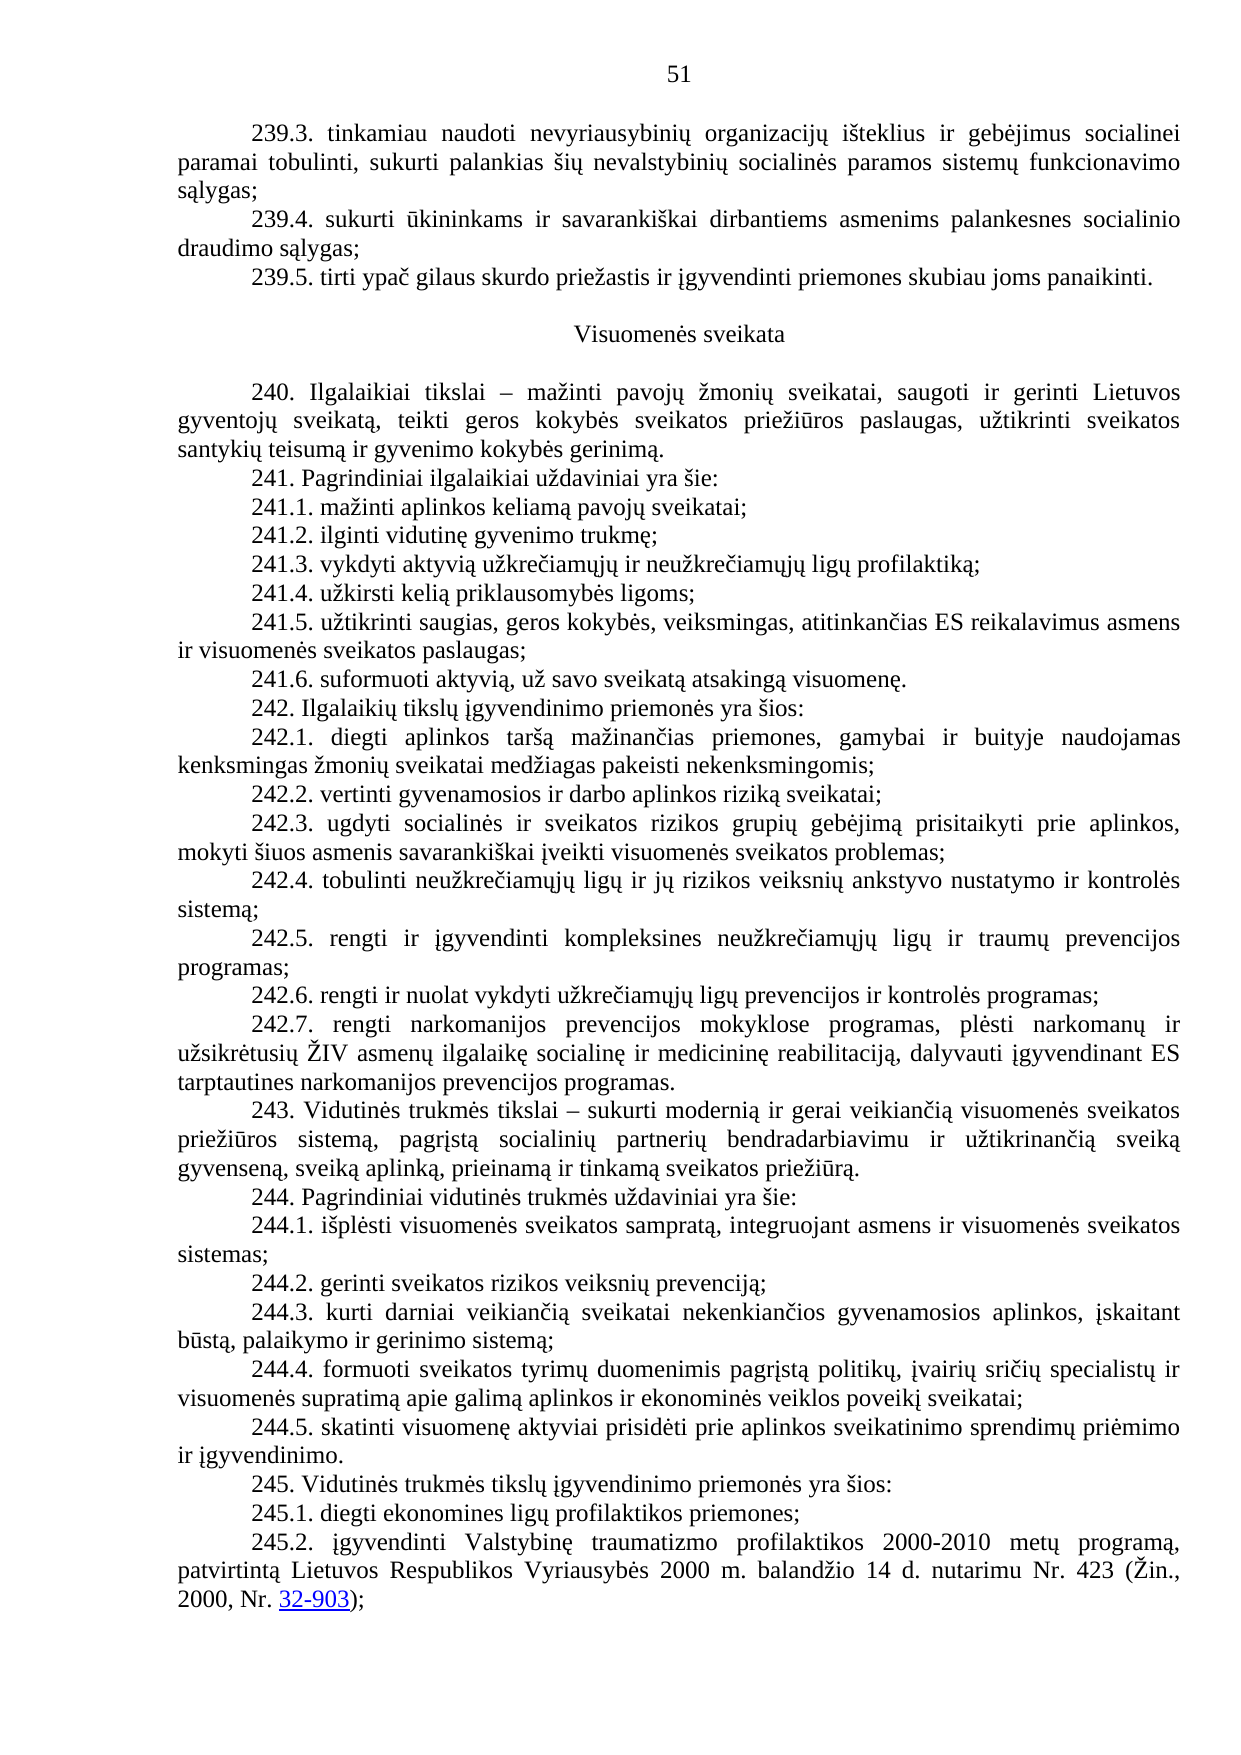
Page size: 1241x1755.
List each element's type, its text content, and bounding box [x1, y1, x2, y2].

text 241.6. suformuoti aktyvią, už savo sveikatą atsakingą visuomenę. [177, 664, 1181, 693]
text 241.3. vykdyti aktyvią užkrečiamųjų ir neužkrečiamųjų ligų profilaktiką; [177, 549, 1181, 578]
text 244.2. gerinti sveikatos rizikos veiksnių prevenciją; [177, 1268, 1181, 1297]
text 242.7. rengti narkomanijos prevencijos mokyklose programas, plėsti narkomanų ir užsikrėtusių ŽIV asmenų ilgalaikę socialinę ir medicininę reabilitaciją, dalyvauti įgyvendinant ES tarptautines narkomanijos prevencijos programas. [177, 1009, 1181, 1096]
text 242.2. vertinti gyvenamosios ir darbo aplinkos riziką sveikatai; [177, 779, 1181, 808]
text Visuomenės sveikata [177, 319, 1181, 348]
text 245.1. diegti ekonomines ligų profilaktikos priemones; [177, 1498, 1181, 1527]
text 243. Vidutinės trukmės tikslai – sukurti modernią ir gerai veikiančią visuomenės sveikatos priežiūros sistemą, pagrįstą socialinių partnerių bendradarbiavimu ir užtikrinančią sveiką gyvenseną, sveiką aplinką, prieinamą ir tinkamą sveikatos priežiūrą. [177, 1096, 1181, 1182]
text 241.5. užtikrinti saugias, geros kokybės, veiksmingas, atitinkančias ES reikalavimus asmens ir visuomenės sveikatos paslaugas; [177, 607, 1181, 664]
text 242.1. diegti aplinkos taršą mažinančias priemones, gamybai ir buityje naudojamas kenksmingas žmonių sveikatai medžiagas pakeisti nekenksmingomis; [177, 722, 1181, 779]
text 244.5. skatinti visuomenę aktyviai prisidėti prie aplinkos sveikatinimo sprendimų priėmimo ir įgyvendinimo. [177, 1412, 1181, 1469]
text 240. Ilgalaikiai tikslai – mažinti pavojų žmonių sveikatai, saugoti ir gerinti Lietuvos gyventojų sveikatą, teikti geros kokybės sveikatos priežiūros paslaugas, užtikrinti sveikatos santykių teisumą ir gyvenimo kokybės gerinimą. [177, 377, 1181, 463]
text 239.4. sukurti ūkininkams ir savarankiškai dirbantiems asmenims palankesnes socialinio draudimo sąlygas; [177, 204, 1181, 262]
text 242.5. rengti ir įgyvendinti kompleksines neužkrečiamųjų ligų ir traumų prevencijos programas; [177, 923, 1181, 981]
text 245. Vidutinės trukmės tikslų įgyvendinimo priemonės yra šios: [177, 1469, 1181, 1498]
text 242.3. ugdyti socialinės ir sveikatos rizikos grupių gebėjimą prisitaikyti prie aplinkos, mokyti šiuos asmenis savarankiškai įveikti visuomenės sveikatos problemas; [177, 808, 1181, 866]
text 241. Pagrindiniai ilgalaikiai uždaviniai yra šie: [177, 463, 1181, 492]
text 241.1. mažinti aplinkos keliamą pavojų sveikatai; [177, 492, 1181, 521]
text 244.1. išplėsti visuomenės sveikatos sampratą, integruojant asmens ir visuomenės sveikatos sistemas; [177, 1211, 1181, 1268]
text 242.4. tobulinti neužkrečiamųjų ligų ir jų rizikos veiksnių ankstyvo nustatymo ir kontrolės sistemą; [177, 866, 1181, 923]
text 244.3. kurti darniai veikiančią sveikatai nekenkiančios gyvenamosios aplinkos, įskaitant būstą, palaikymo ir gerinimo sistemą; [177, 1297, 1181, 1354]
text 244. Pagrindiniai vidutinės trukmės uždaviniai yra šie: [177, 1182, 1181, 1211]
text 239.3. tinkamiau naudoti nevyriausybinių organizacijų išteklius ir gebėjimus socialinei paramai tobulinti, sukurti palankias šių nevalstybinių socialinės paramos sistemų funkcionavimo sąlygas; [177, 118, 1181, 204]
text 244.4. formuoti sveikatos tyrimų duomenimis pagrįstą politikų, įvairių sričių specialistų ir visuomenės supratimą apie galimą aplinkos ir ekonominės veiklos poveikį sveikatai; [177, 1354, 1181, 1412]
text 241.4. užkirsti kelią priklausomybės ligoms; [177, 578, 1181, 607]
text 242.6. rengti ir nuolat vykdyti užkrečiamųjų ligų prevencijos ir kontrolės programas; [177, 981, 1181, 1009]
text 239.5. tirti ypač gilaus skurdo priežastis ir įgyvendinti priemones skubiau joms panaikinti. [177, 262, 1181, 291]
text 242. Ilgalaikių tikslų įgyvendinimo priemonės yra šios: [177, 693, 1181, 722]
text 245.2. įgyvendinti Valstybinę traumatizmo profilaktikos 2000-2010 metų programą, patvirtintą Lietuvos Respublikos Vyriausybės 2000 m. balandžio 14 d. nutarimu Nr. 423 (Žin., 2000, Nr. 32-903); [177, 1527, 1181, 1613]
text 241.2. ilginti vidutinę gyvenimo trukmę; [177, 521, 1181, 549]
